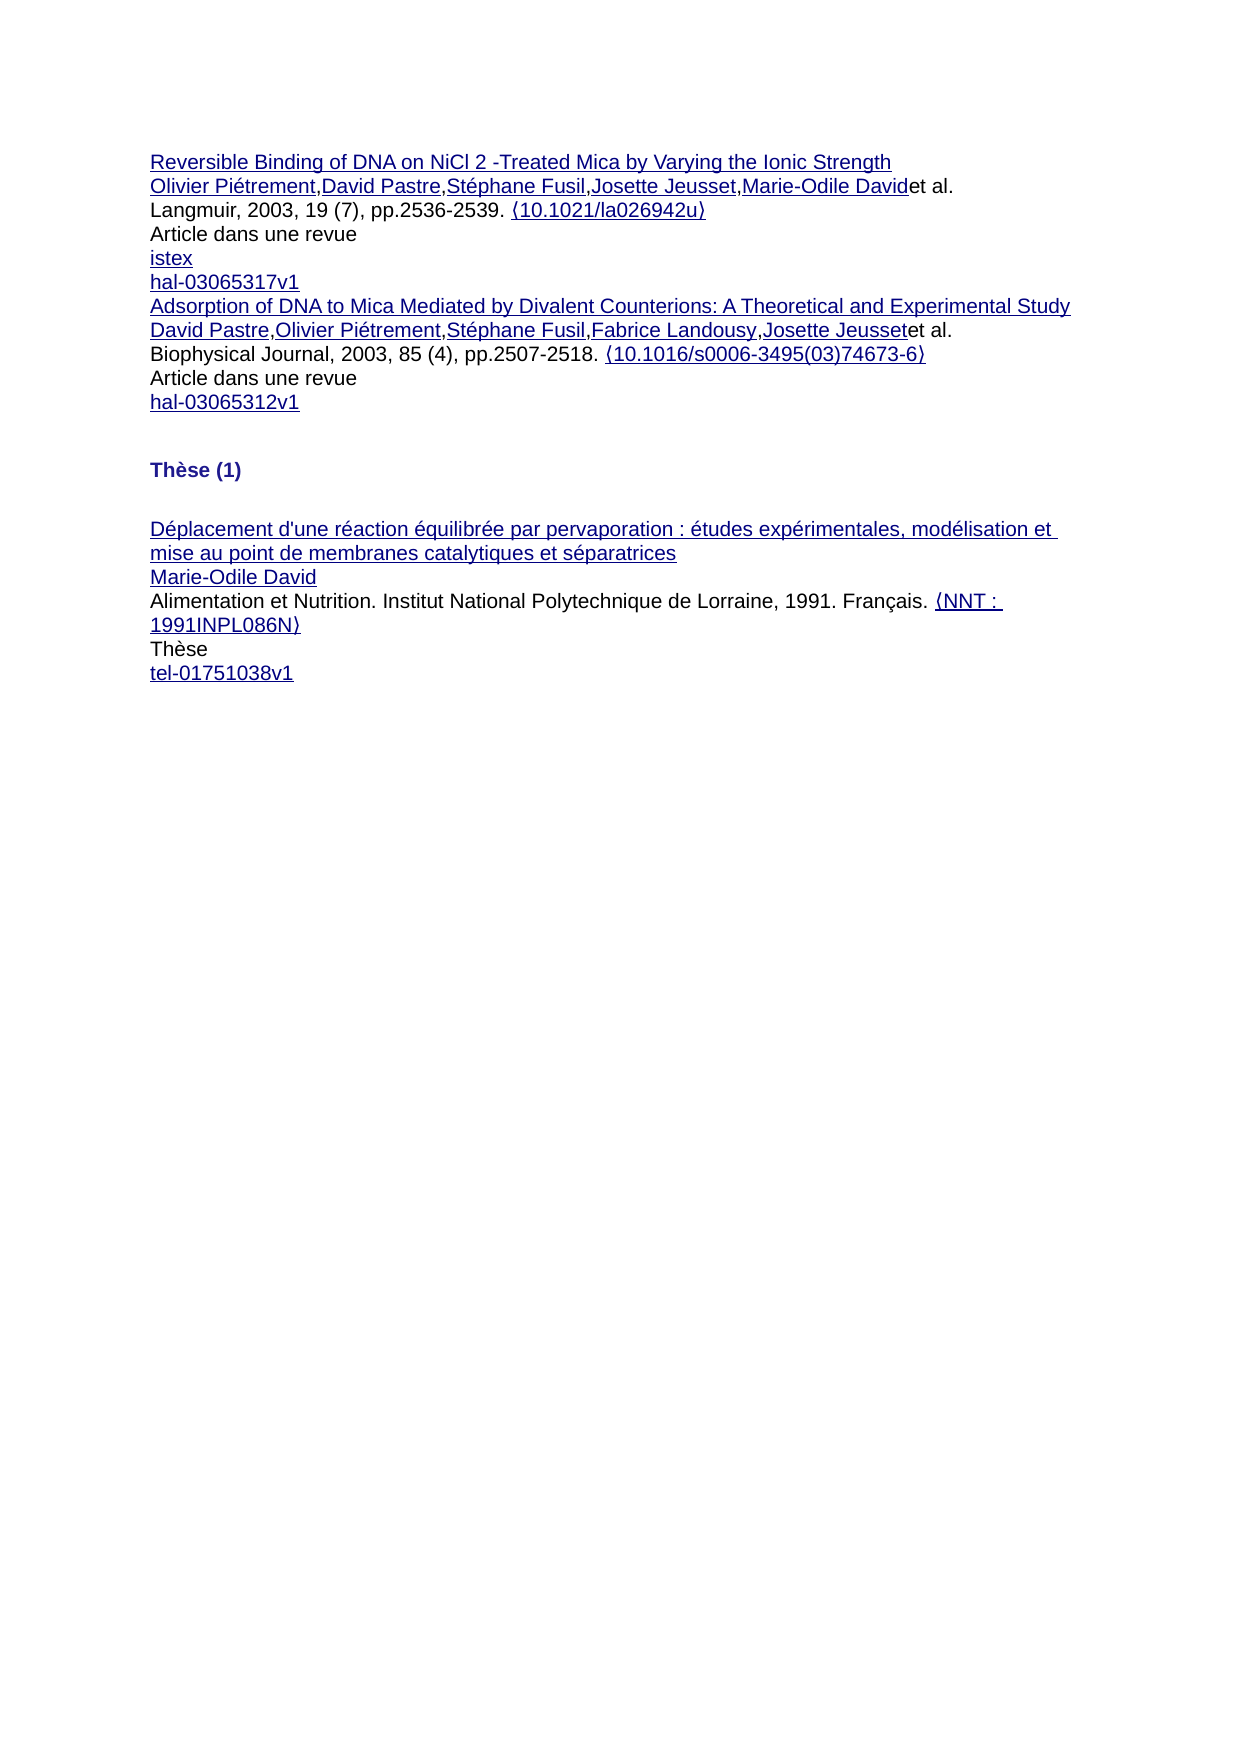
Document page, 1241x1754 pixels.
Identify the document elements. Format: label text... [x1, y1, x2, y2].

table_header Déplacement d'une réaction équilibrée par pervaporation : études expérimentales, modélisation et mise au point de membranes catalytiques et séparatrices Marie-Odile David Alimentation et Nutrition. Institut National Polytechnique de Lorraine, 1991. Français. ⟨NNT : 1991INPL086N⟩ Thèse tel-01751038v1 [150, 517, 1090, 684]
table_cell Reversible Binding of DNA on NiCl 2 -Treated Mica by Varying the Ionic Strength Olivier Piétrement,David Pastre,Stéphane Fusil,Josette Jeusset,Marie-Odile Davidet al. Langmuir, 2003, 19 (7), pp.2536-2539. ⟨10.1021/la026942u⟩ Article dans une revue istex hal-03065317v1 [150, 150, 1090, 294]
subtitle Thèse (1) [150, 458, 1090, 482]
table_cell Adsorption of DNA to Mica Mediated by Divalent Counterions: A Theoretical and Experimental Study David Pastre,Olivier Piétrement,Stéphane Fusil,Fabrice Landousy,Josette Jeussetet al. Biophysical Journal, 2003, 85 (4), pp.2507-2518. ⟨10.1016/s0006-3495(03)74673-6⟩ Article dans une revue hal-03065312v1 [150, 294, 1090, 413]
